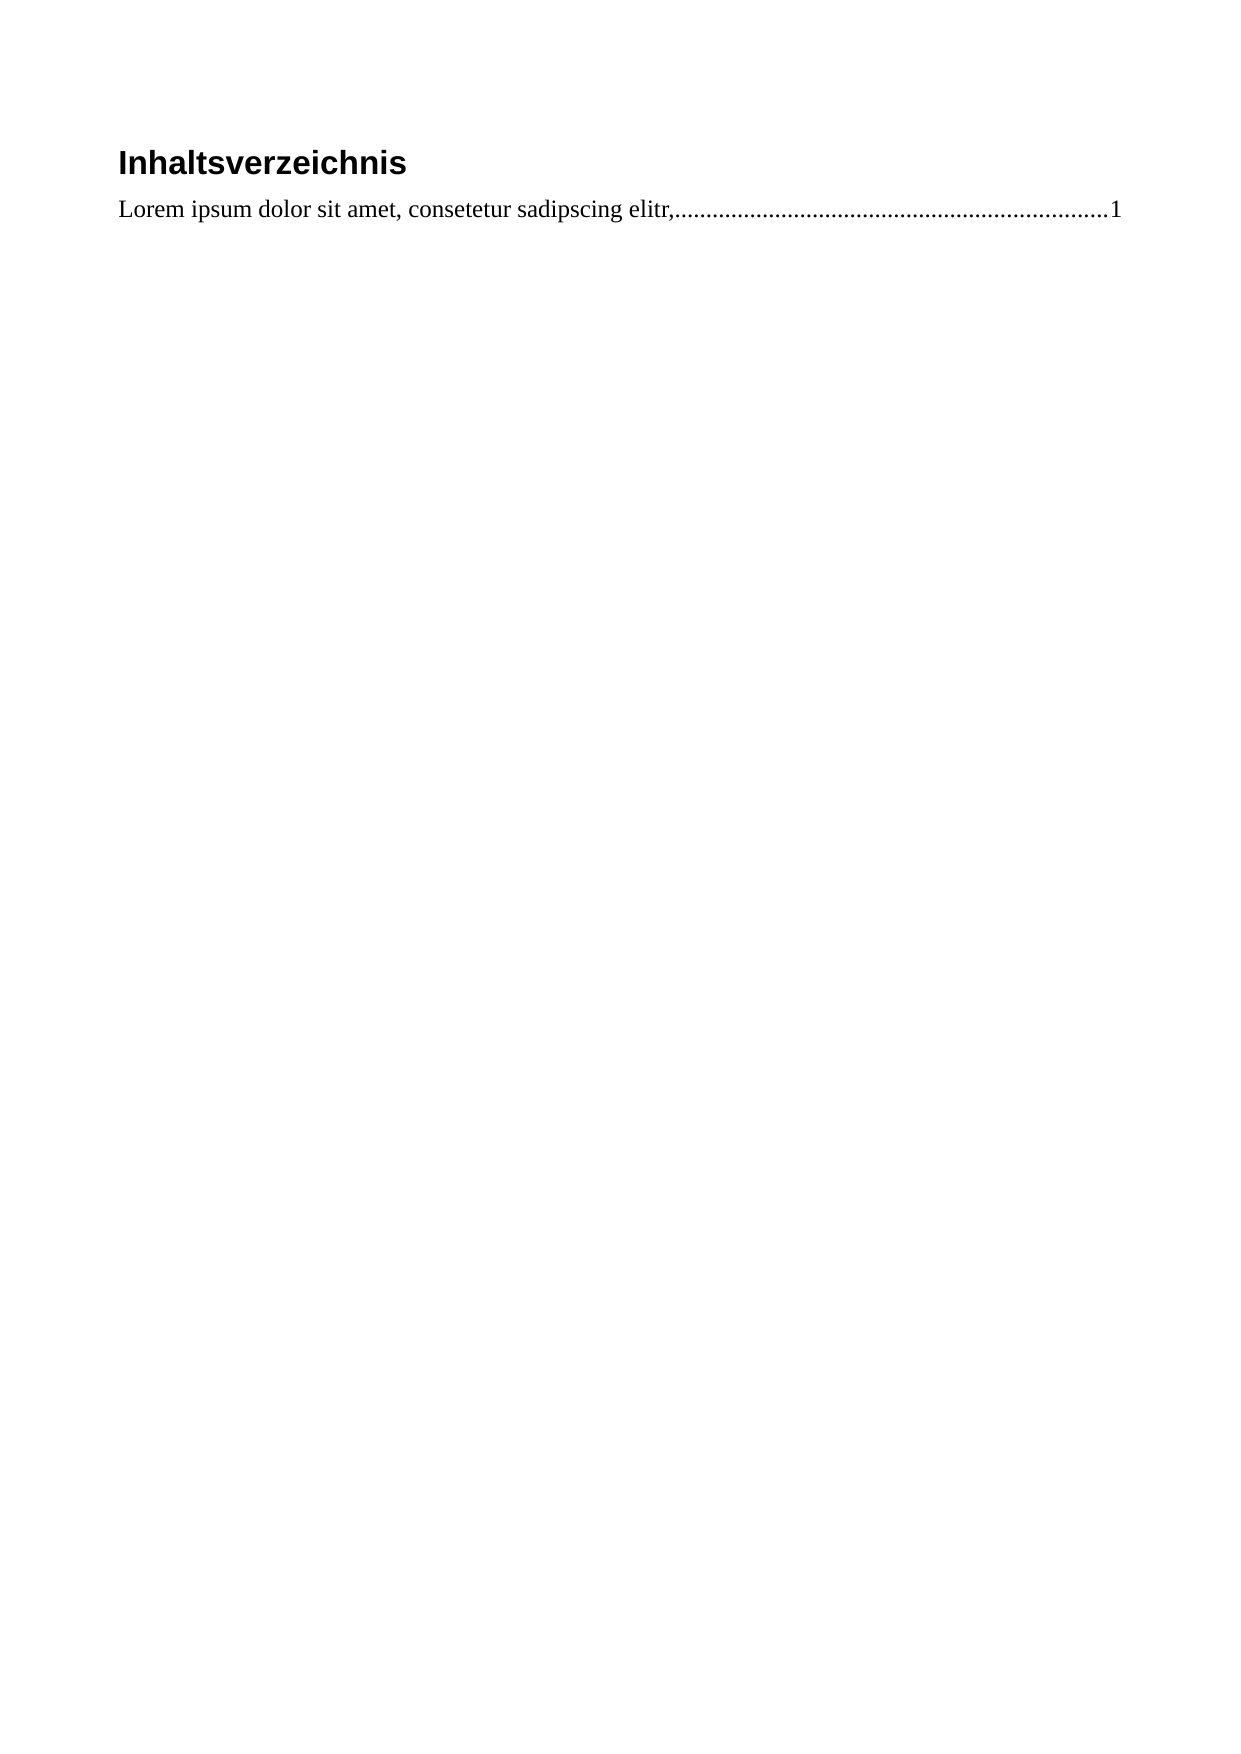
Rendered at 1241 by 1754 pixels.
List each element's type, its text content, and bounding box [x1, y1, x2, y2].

subtitle Inhaltsverzeichnis [118, 143, 1122, 182]
text Lorem ipsum dolor sit amet, consetetur sadipscing elitr, 1 [118, 194, 1122, 223]
